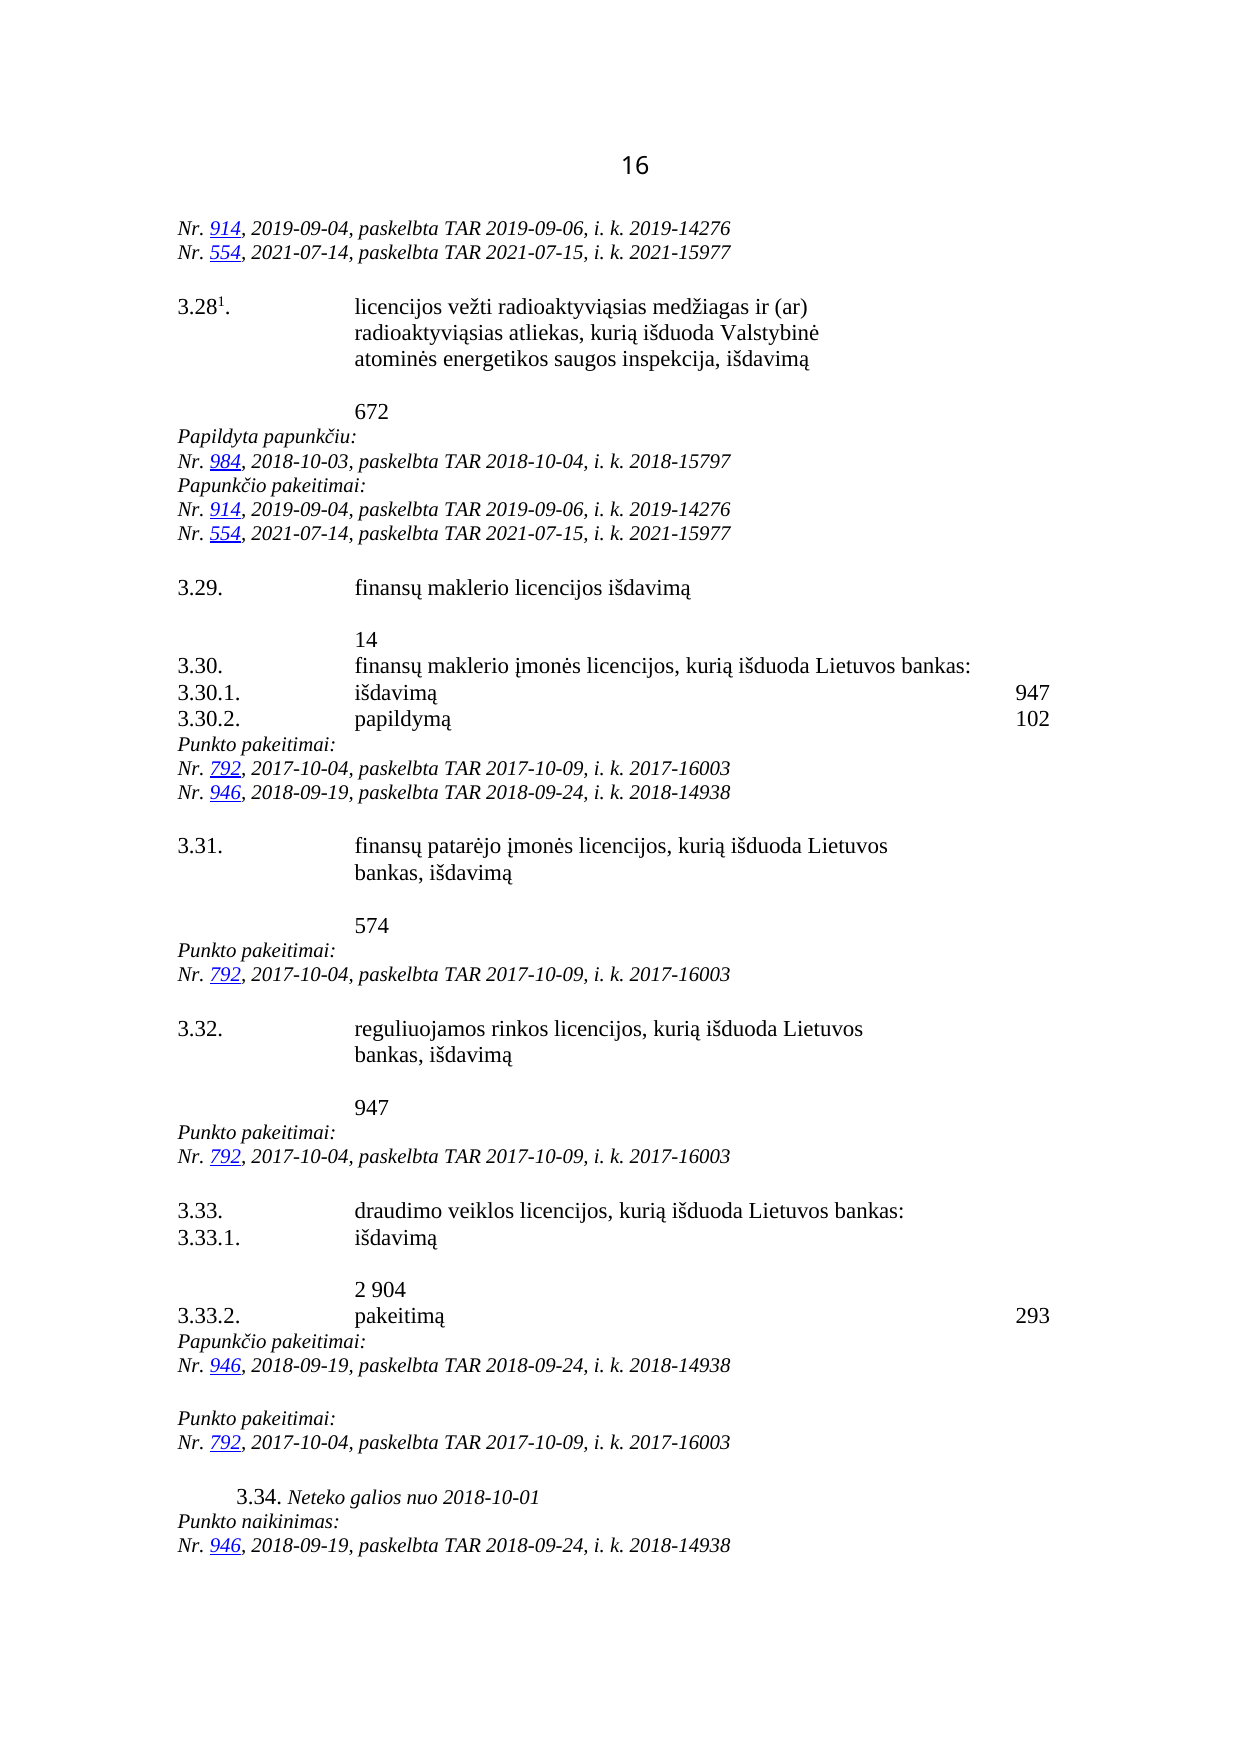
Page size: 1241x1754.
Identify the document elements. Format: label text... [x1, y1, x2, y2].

text Papunkčio pakeitimai: [177, 1329, 1093, 1353]
text Nr. 792, 2017-10-04, paskelbta TAR 2017-10-09, i. k. 2017-16003 [177, 962, 1093, 986]
text Papildyta papunkčiu: [177, 424, 1093, 448]
text bankas, išdavimą 947 [354, 1041, 945, 1120]
text Nr. 792, 2017-10-04, paskelbta TAR 2017-10-09, i. k. 2017-16003 [177, 1144, 1093, 1168]
text 3.32. reguliuojamos rinkos licencijos, kurią išduoda Lietuvos [177, 1015, 945, 1041]
text Punkto pakeitimai: [177, 938, 1093, 962]
text Nr. 946, 2018-09-19, paskelbta TAR 2018-09-24, i. k. 2018-14938 [177, 1533, 1093, 1557]
text 3.30.2. papildymą 102 [177, 705, 1093, 732]
text Nr. 914, 2019-09-04, paskelbta TAR 2019-09-06, i. k. 2019-14276 [177, 216, 1093, 240]
text 3.281. licencijos vežti radioaktyviąsias medžiagas ir (ar) radioaktyviąsias atliekas, kurią išduoda Valstybinė atominės energetikos saugos inspekcija, išdavimą 672 [177, 293, 871, 424]
text Nr. 554, 2021-07-14, paskelbta TAR 2021-07-15, i. k. 2021-15977 [177, 521, 1093, 545]
text 3.33.2. pakeitimą 293 [177, 1303, 1093, 1329]
text 3.30. finansų maklerio įmonės licencijos, kurią išduoda Lietuvos bankas: [177, 653, 1093, 679]
text 3.34. Neteko galios nuo 2018-10-01 [177, 1483, 1093, 1509]
text 3.33. draudimo veiklos licencijos, kurią išduoda Lietuvos bankas: [177, 1197, 945, 1223]
text Nr. 946, 2018-09-19, paskelbta TAR 2018-09-24, i. k. 2018-14938 [177, 1353, 1093, 1377]
text Nr. 792, 2017-10-04, paskelbta TAR 2017-10-09, i. k. 2017-16003 [177, 756, 1093, 780]
text Papunkčio pakeitimai: [177, 473, 1093, 497]
text 3.29. finansų maklerio licencijos išdavimą 14 [177, 573, 945, 653]
text 3.31. finansų patarėjo įmonės licencijos, kurią išduoda Lietuvos [177, 833, 945, 859]
text Punkto pakeitimai: [177, 1406, 1093, 1430]
text Nr. 554, 2021-07-14, paskelbta TAR 2021-07-15, i. k. 2021-15977 [177, 240, 1093, 264]
text Punkto pakeitimai: [177, 732, 1093, 756]
text bankas, išdavimą 574 [354, 859, 945, 938]
text Nr. 914, 2019-09-04, paskelbta TAR 2019-09-06, i. k. 2019-14276 [177, 497, 1093, 521]
text Nr. 792, 2017-10-04, paskelbta TAR 2017-10-09, i. k. 2017-16003 [177, 1430, 1093, 1454]
text 3.33.1. išdavimą 2 904 [177, 1223, 945, 1303]
text Punkto naikinimas: [177, 1509, 1093, 1533]
text Nr. 946, 2018-09-19, paskelbta TAR 2018-09-24, i. k. 2018-14938 [177, 780, 1093, 804]
text Nr. 984, 2018-10-03, paskelbta TAR 2018-10-04, i. k. 2018-15797 [177, 448, 1093, 473]
text Punkto pakeitimai: [177, 1120, 1093, 1144]
text 3.30.1. išdavimą 947 [177, 679, 1093, 705]
